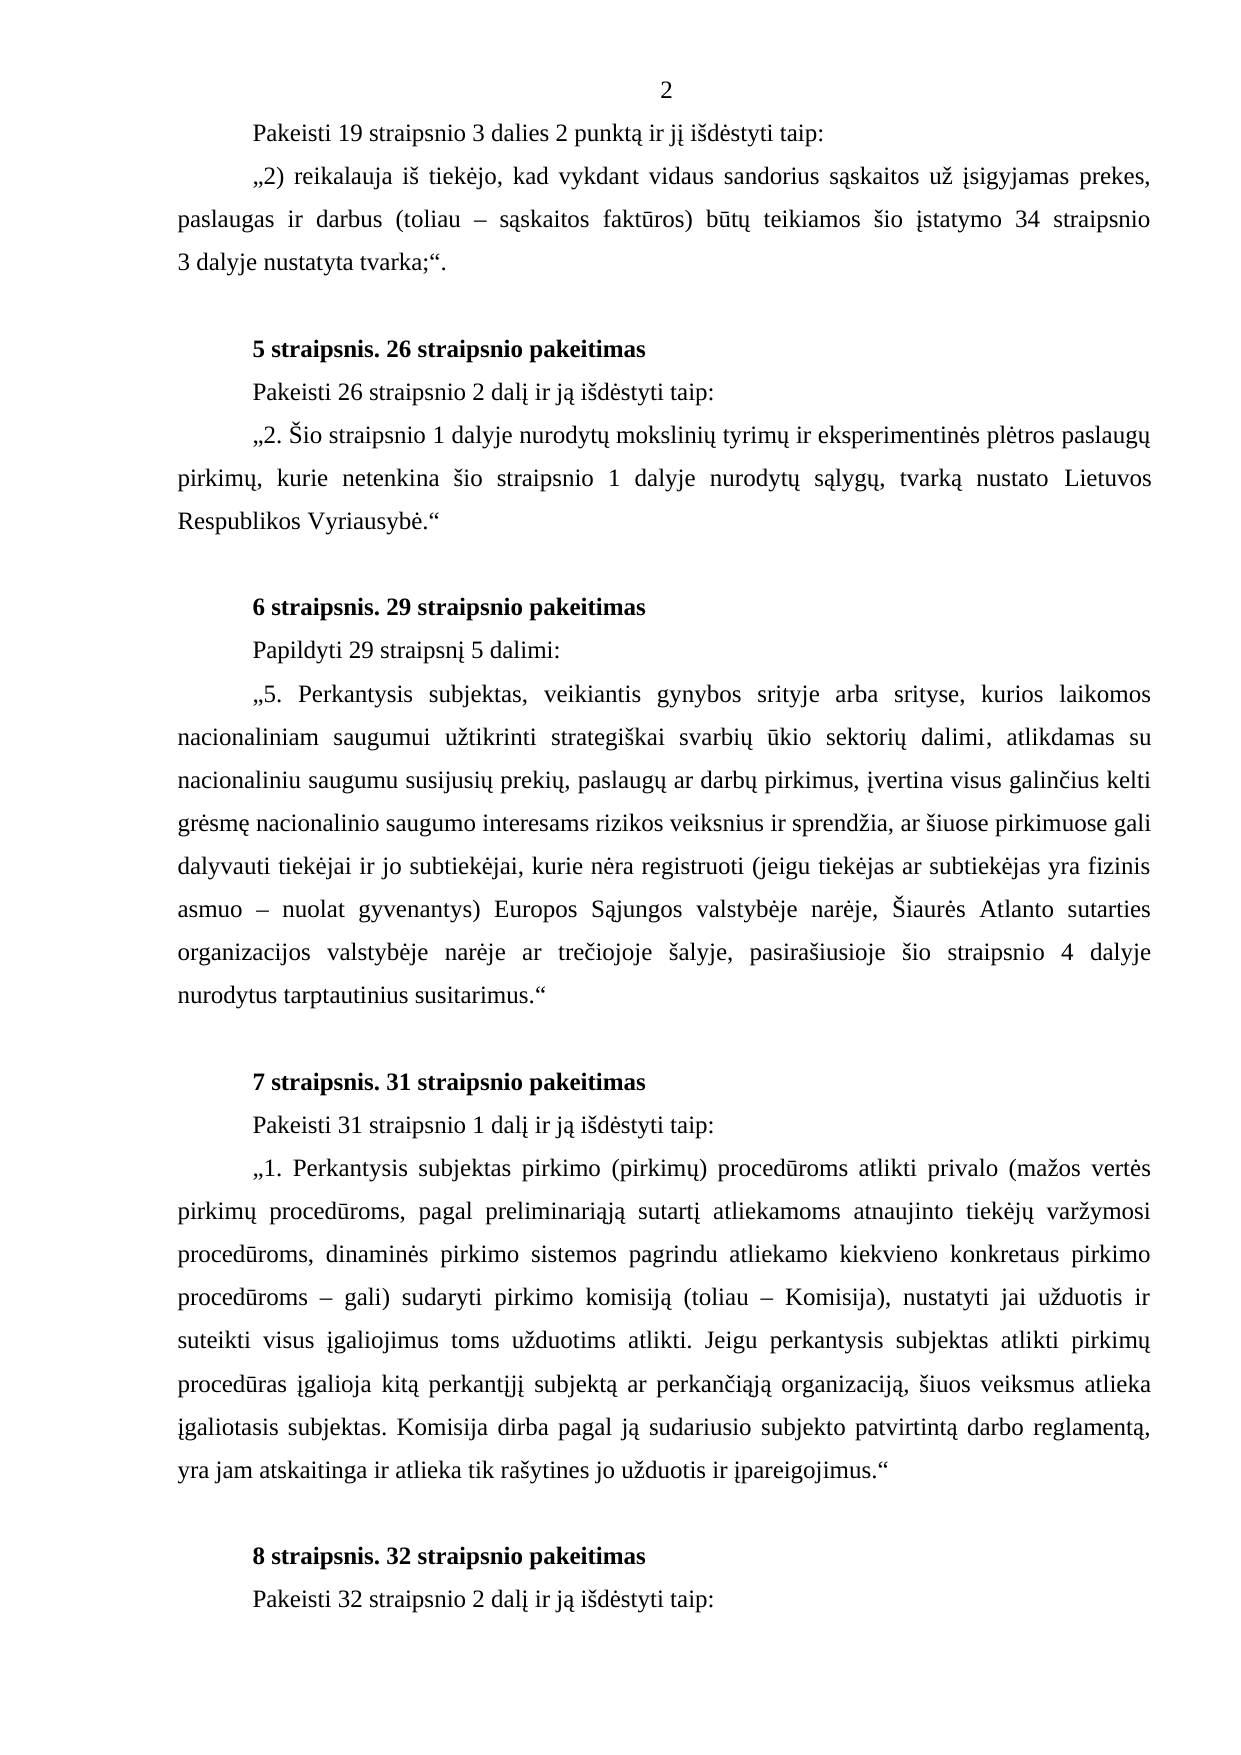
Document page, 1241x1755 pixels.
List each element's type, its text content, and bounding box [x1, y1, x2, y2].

text „5. Perkantysis subjektas, veikiantis gynybos srityje arba srityse, kurios laikomos nacionaliniam saugumui užtikrinti strategiškai svarbių ūkio sektorių dalimi, atlikdamas su nacionaliniu saugumu susijusių prekių, paslaugų ar darbų pirkimus, įvertina visus galinčius kelti grėsmę nacionalinio saugumo interesams rizikos veiksnius ir sprendžia, ar šiuose pirkimuose gali dalyvauti tiekėjai ir jo subtiekėjai, kurie nėra registruoti (jeigu tiekėjas ar subtiekėjas yra fizinis asmuo – nuolat gyvenantys) Europos Sąjungos valstybėje narėje, Šiaurės Atlanto sutarties organizacijos valstybėje narėje ar trečiojoje šalyje, pasirašiusioje šio straipsnio 4 dalyje nurodytus tarptautinius susitarimus.“ [177, 679, 1152, 1009]
text 8 straipsnis. 32 straipsnio pakeitimas [177, 1541, 1152, 1570]
text „2) reikalauja iš tiekėjo, kad vykdant vidaus sandorius sąskaitos už įsigyjamas prekes, paslaugas ir darbus (toliau – sąskaitos faktūros) būtų teikiamos šio įstatymo 34 straipsnio 3 dalyje nustatyta tvarka;“. [177, 161, 1152, 276]
text 5 straipsnis. 26 straipsnio pakeitimas [177, 334, 1152, 362]
text Pakeisti 19 straipsnio 3 dalies 2 punktą ir jį išdėstyti taip: [177, 118, 1152, 147]
text Papildyti 29 straipsnį 5 dalimi: [177, 636, 1152, 664]
text „1. Perkantysis subjektas pirkimo (pirkimų) procedūroms atlikti privalo (mažos vertės pirkimų procedūroms, pagal preliminariąją sutartį atliekamoms atnaujinto tiekėjų varžymosi procedūroms, dinaminės pirkimo sistemos pagrindu atliekamo kiekvieno konkretaus pirkimo procedūroms – gali) sudaryti pirkimo komisiją (toliau – Komisija), nustatyti jai užduotis ir suteikti visus įgaliojimus toms užduotims atlikti. Jeigu perkantysis subjektas atlikti pirkimų procedūras įgalioja kitą perkantįjį subjektą ar perkančiąją organizaciją, šiuos veiksmus atlieka įgaliotasis subjektas. Komisija dirba pagal ją sudariusio subjekto patvirtintą darbo reglamentą, yra jam atskaitinga ir atlieka tik rašytines jo užduotis ir įpareigojimus.“ [177, 1153, 1152, 1484]
text Pakeisti 31 straipsnio 1 dalį ir ją išdėstyti taip: [177, 1110, 1152, 1139]
text 6 straipsnis. 29 straipsnio pakeitimas [177, 592, 1152, 621]
text Pakeisti 26 straipsnio 2 dalį ir ją išdėstyti taip: [177, 377, 1152, 406]
text 7 straipsnis. 31 straipsnio pakeitimas [177, 1067, 1152, 1096]
text „2. Šio straipsnio 1 dalyje nurodytų mokslinių tyrimų ir eksperimentinės plėtros paslaugų pirkimų, kurie netenkina šio straipsnio 1 dalyje nurodytų sąlygų, tvarką nustato Lietuvos Respublikos Vyriausybė.“ [177, 420, 1152, 535]
text Pakeisti 32 straipsnio 2 dalį ir ją išdėstyti taip: [177, 1584, 1152, 1613]
